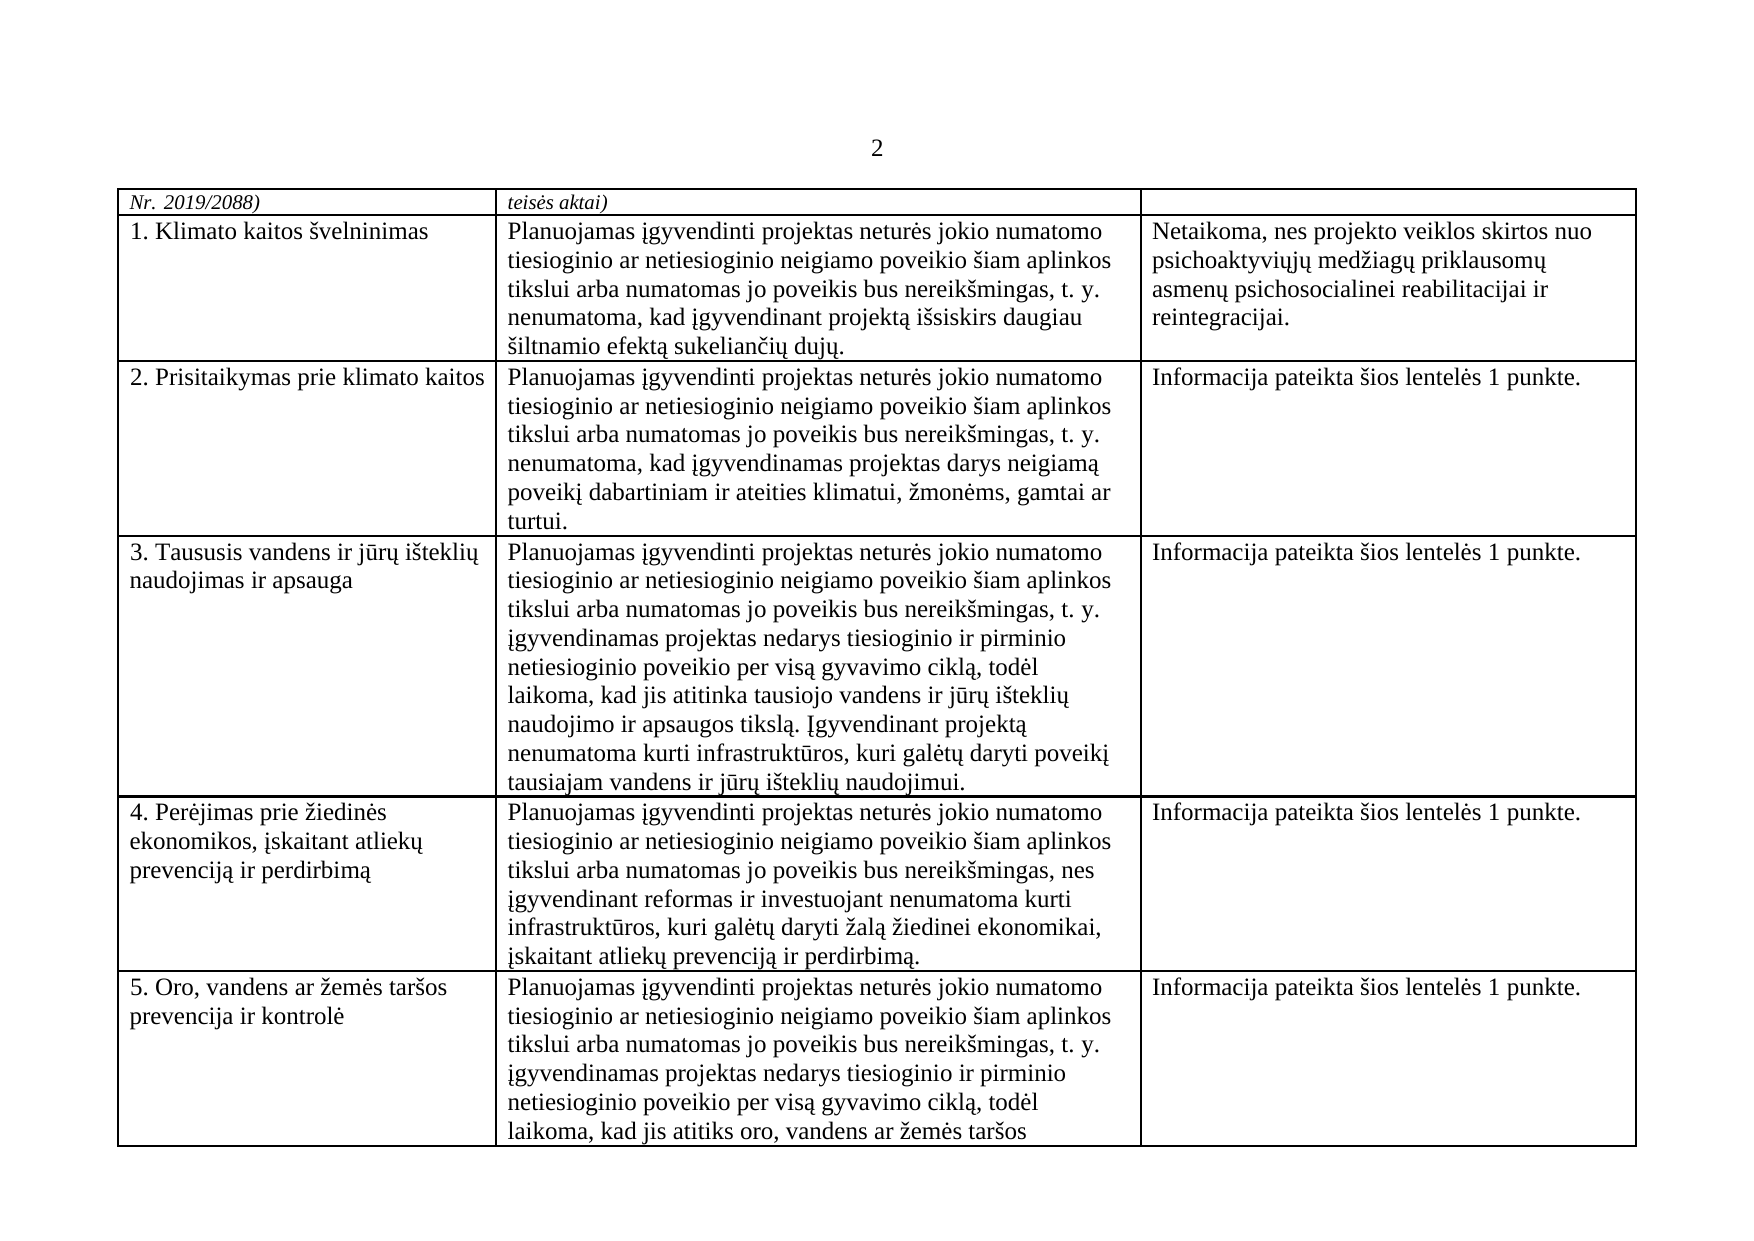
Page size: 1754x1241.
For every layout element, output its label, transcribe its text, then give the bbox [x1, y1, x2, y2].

table_cell Planuojamas įgyvendinti projektas neturės jokio numatomo tiesioginio ar netiesioginio neigiamo poveikio šiam aplinkos tikslui arba numatomas jo poveikis bus nereikšmingas, t. y. nenumatoma, kad įgyvendinant projektą išsiskirs daugiau šiltnamio efektą sukeliančių dujų. [497, 216, 1140, 360]
table_cell 4. Perėjimas prie žiedinės ekonomikos, įskaitant atliekų prevenciją ir perdirbimą [119, 798, 495, 970]
table_cell Planuojamas įgyvendinti projektas neturės jokio numatomo tiesioginio ar netiesioginio neigiamo poveikio šiam aplinkos tikslui arba numatomas jo poveikis bus nereikšmingas, nes įgyvendinant reformas ir investuojant nenumatoma kurti infrastruktūros, kuri galėtų daryti žalą žiedinei ekonomikai, įskaitant atliekų prevenciją ir perdirbimą. [497, 798, 1140, 970]
table_cell Planuojamas įgyvendinti projektas neturės jokio numatomo tiesioginio ar netiesioginio neigiamo poveikio šiam aplinkos tikslui arba numatomas jo poveikis bus nereikšmingas, t. y. nenumatoma, kad įgyvendinamas projektas darys neigiamą poveikį dabartiniam ir ateities klimatui, žmonėms, gamtai ar turtui. [497, 362, 1140, 534]
table_cell Informacija pateikta šios lentelės 1 punkte. [1142, 362, 1635, 534]
table_cell teisės aktai) [497, 190, 1140, 214]
table_cell 3. Taususis vandens ir jūrų išteklių naudojimas ir apsauga [119, 537, 495, 795]
table_cell Planuojamas įgyvendinti projektas neturės jokio numatomo tiesioginio ar netiesioginio neigiamo poveikio šiam aplinkos tikslui arba numatomas jo poveikis bus nereikšmingas, t. y. įgyvendinamas projektas nedarys tiesioginio ir pirminio netiesioginio poveikio per visą gyvavimo ciklą, todėl laikoma, kad jis atitinka tausiojo vandens ir jūrų išteklių naudojimo ir apsaugos tikslą. Įgyvendinant projektą nenumatoma kurti infrastruktūros, kuri galėtų daryti poveikį tausiajam vandens ir jūrų išteklių naudojimui. [497, 537, 1140, 795]
table_cell [1142, 190, 1635, 214]
table_cell 5. Oro, vandens ar žemės taršos prevencija ir kontrolė [119, 972, 495, 1144]
table_cell Netaikoma, nes projekto veiklos skirtos nuo psichoaktyviųjų medžiagų priklausomų asmenų psichosocialinei reabilitacijai ir reintegracijai. [1142, 216, 1635, 360]
table_cell 2. Prisitaikymas prie klimato kaitos [119, 362, 495, 534]
table_cell 1. Klimato kaitos švelninimas [119, 216, 495, 360]
table_cell Informacija pateikta šios lentelės 1 punkte. [1142, 537, 1635, 795]
table_cell Nr. 2019/2088) [119, 190, 495, 214]
table_cell Informacija pateikta šios lentelės 1 punkte. [1142, 972, 1635, 1144]
table_cell Informacija pateikta šios lentelės 1 punkte. [1142, 798, 1635, 970]
table_cell Planuojamas įgyvendinti projektas neturės jokio numatomo tiesioginio ar netiesioginio neigiamo poveikio šiam aplinkos tikslui arba numatomas jo poveikis bus nereikšmingas, t. y. įgyvendinamas projektas nedarys tiesioginio ir pirminio netiesioginio poveikio per visą gyvavimo ciklą, todėl laikoma, kad jis atitiks oro, vandens ar žemės taršos [497, 972, 1140, 1144]
